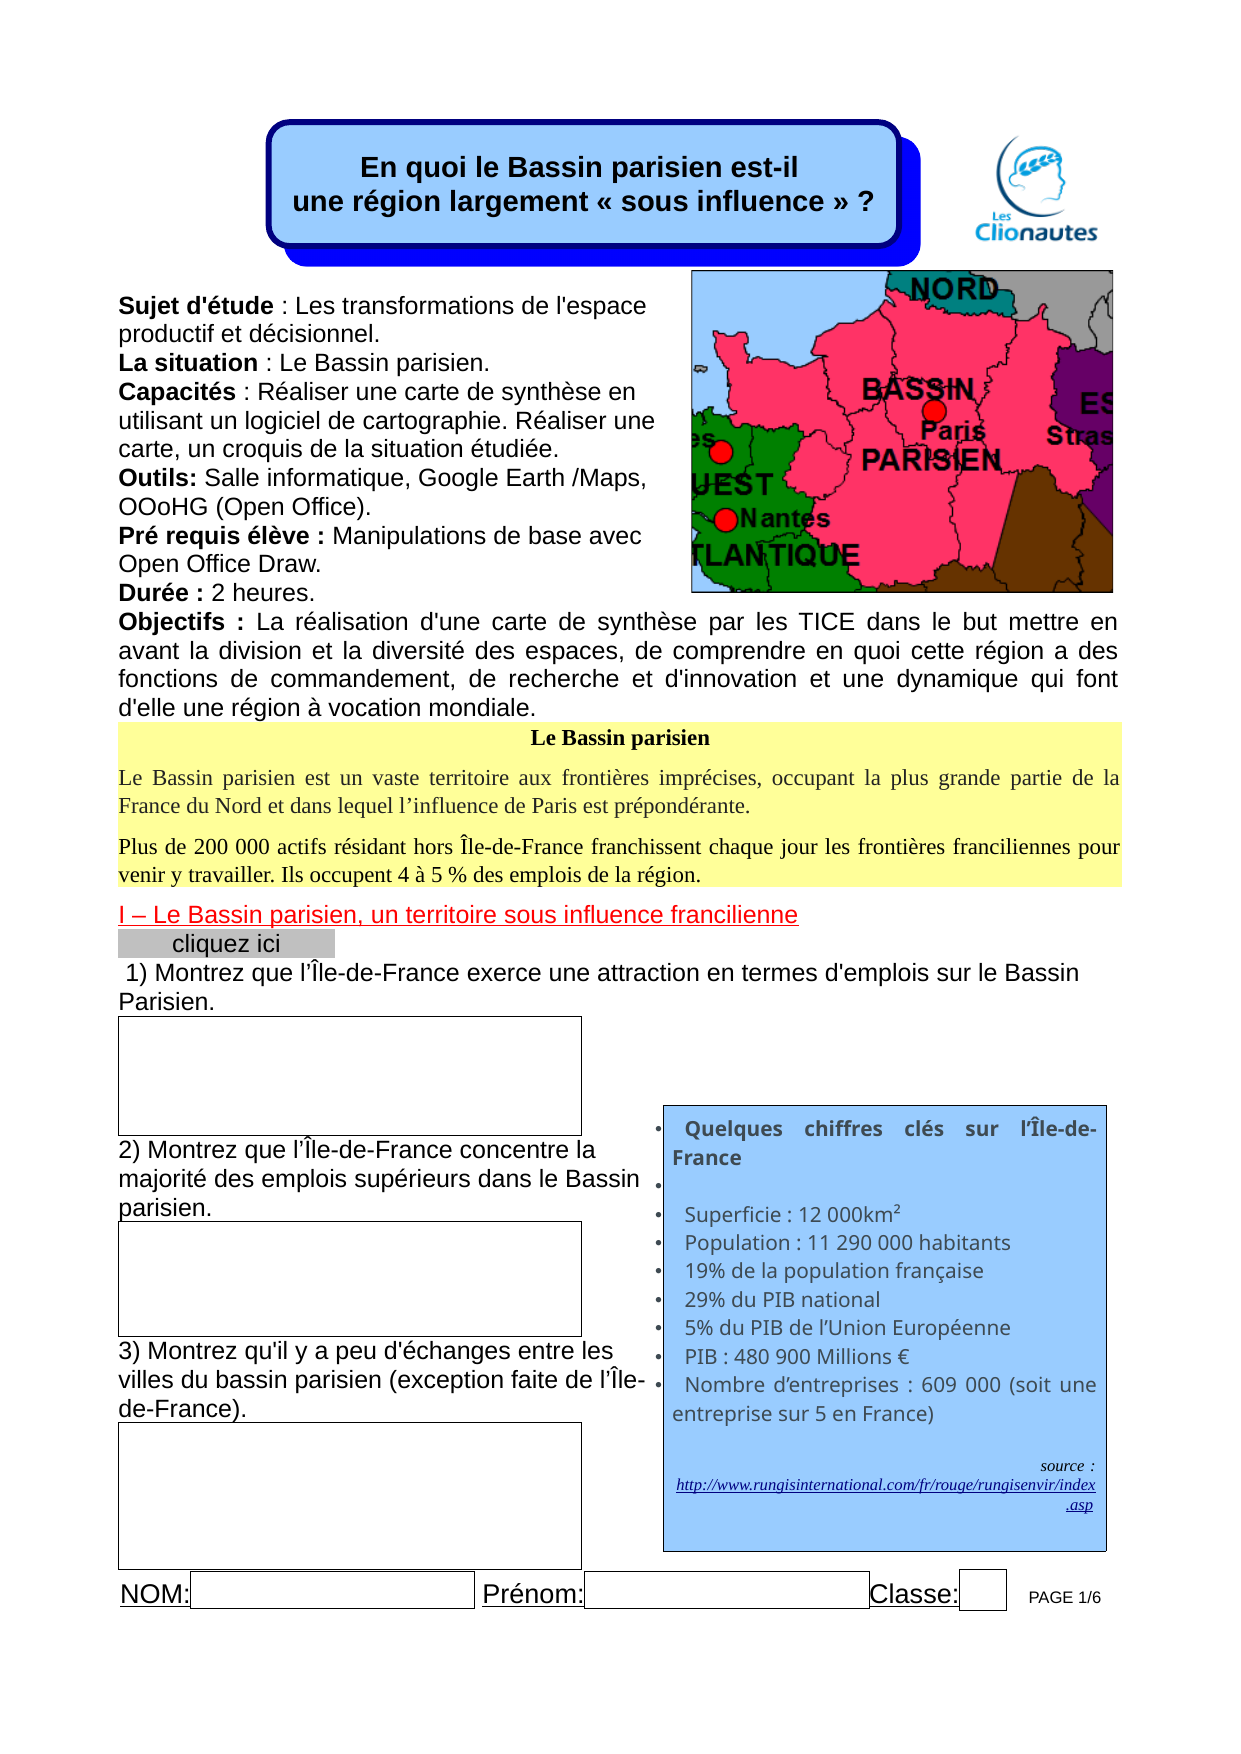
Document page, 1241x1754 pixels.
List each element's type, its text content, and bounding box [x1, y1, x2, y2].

list Quelques chiffres clés sur l’Île-de-France [672, 1114, 1097, 1171]
text Objectifs : La réalisation d'une carte de synthèse par les TICE dans le but mettre en avant la division et la diversité des espaces, de comprendre en quoi cette région a des fonctions de commandement, de recherche et d'innovation et une dynamique qui font d'elle une région à vocation mondiale. [118, 607, 1121, 722]
list PIB : 480 900 Millions € [672, 1342, 1097, 1370]
text Le Bassin parisien est un vaste territoire aux frontières imprécises, occupant la plus grande partie de la France du Nord et dans lequel l’influence de Paris est prépondérante. [118, 762, 1122, 819]
list Superficie : 12 000km² [672, 1200, 1097, 1228]
text 2) Montrez que l’Île-de-France concentre la majorité des emplois supérieurs dans le Bassin parisien. [118, 1135, 663, 1222]
text 3) Montrez qu'il y a peu d'échanges entre les villes du bassin parisien (exception faite de l’Île- de-France). [118, 1336, 663, 1422]
text Outils: Salle informatique, Google Earth /Maps, OOoHG (Open Office). Pré requis élève : Manipulations de base avec Open Office Draw. Durée : 2 heures. [118, 463, 683, 607]
list 5% du PIB de l’Union Européenne [672, 1313, 1097, 1342]
picture [691, 270, 1114, 593]
text 1) Montrez que l’Île-de-France exerce une attraction en termes d'emplois sur le Bassin Parisien. [118, 958, 1122, 1016]
text I – Le Bassin parisien, un territoire sous influence francilienne [118, 900, 1122, 929]
picture [957, 119, 1116, 256]
text NOM: Prénom:Classe: [118, 1569, 959, 1610]
text Plus de 200 000 actifs résidant hors Île-de-France franchissent chaque jour les frontières franciliennes pour venir y travailler. Ils occupent 4 à 5 % des emplois de la région. [118, 831, 1122, 887]
list 29% du PIB national [672, 1285, 1097, 1313]
text Le Bassin parisien [118, 722, 1122, 750]
list 19% de la population française [672, 1257, 1097, 1285]
text PAGE 1/6 [1007, 1569, 1122, 1610]
text Sujet d'étude : Les transformations de l'espace productif et décisionnel. La situation : Le Bassin parisien. Capacités : Réaliser une carte de synthèse en utilisant un logiciel de cartographie. Réaliser une carte, un croquis de la situation étudiée. [118, 291, 683, 463]
list Population : 11 290 000 habitants [672, 1228, 1097, 1257]
text source : http://www.rungisinternational.com/fr/rouge/rungisenvir/index.asp [672, 1456, 1097, 1542]
list Nombre d’entreprises : 609 000 (soit une entreprise sur 5 en France) [672, 1370, 1097, 1427]
